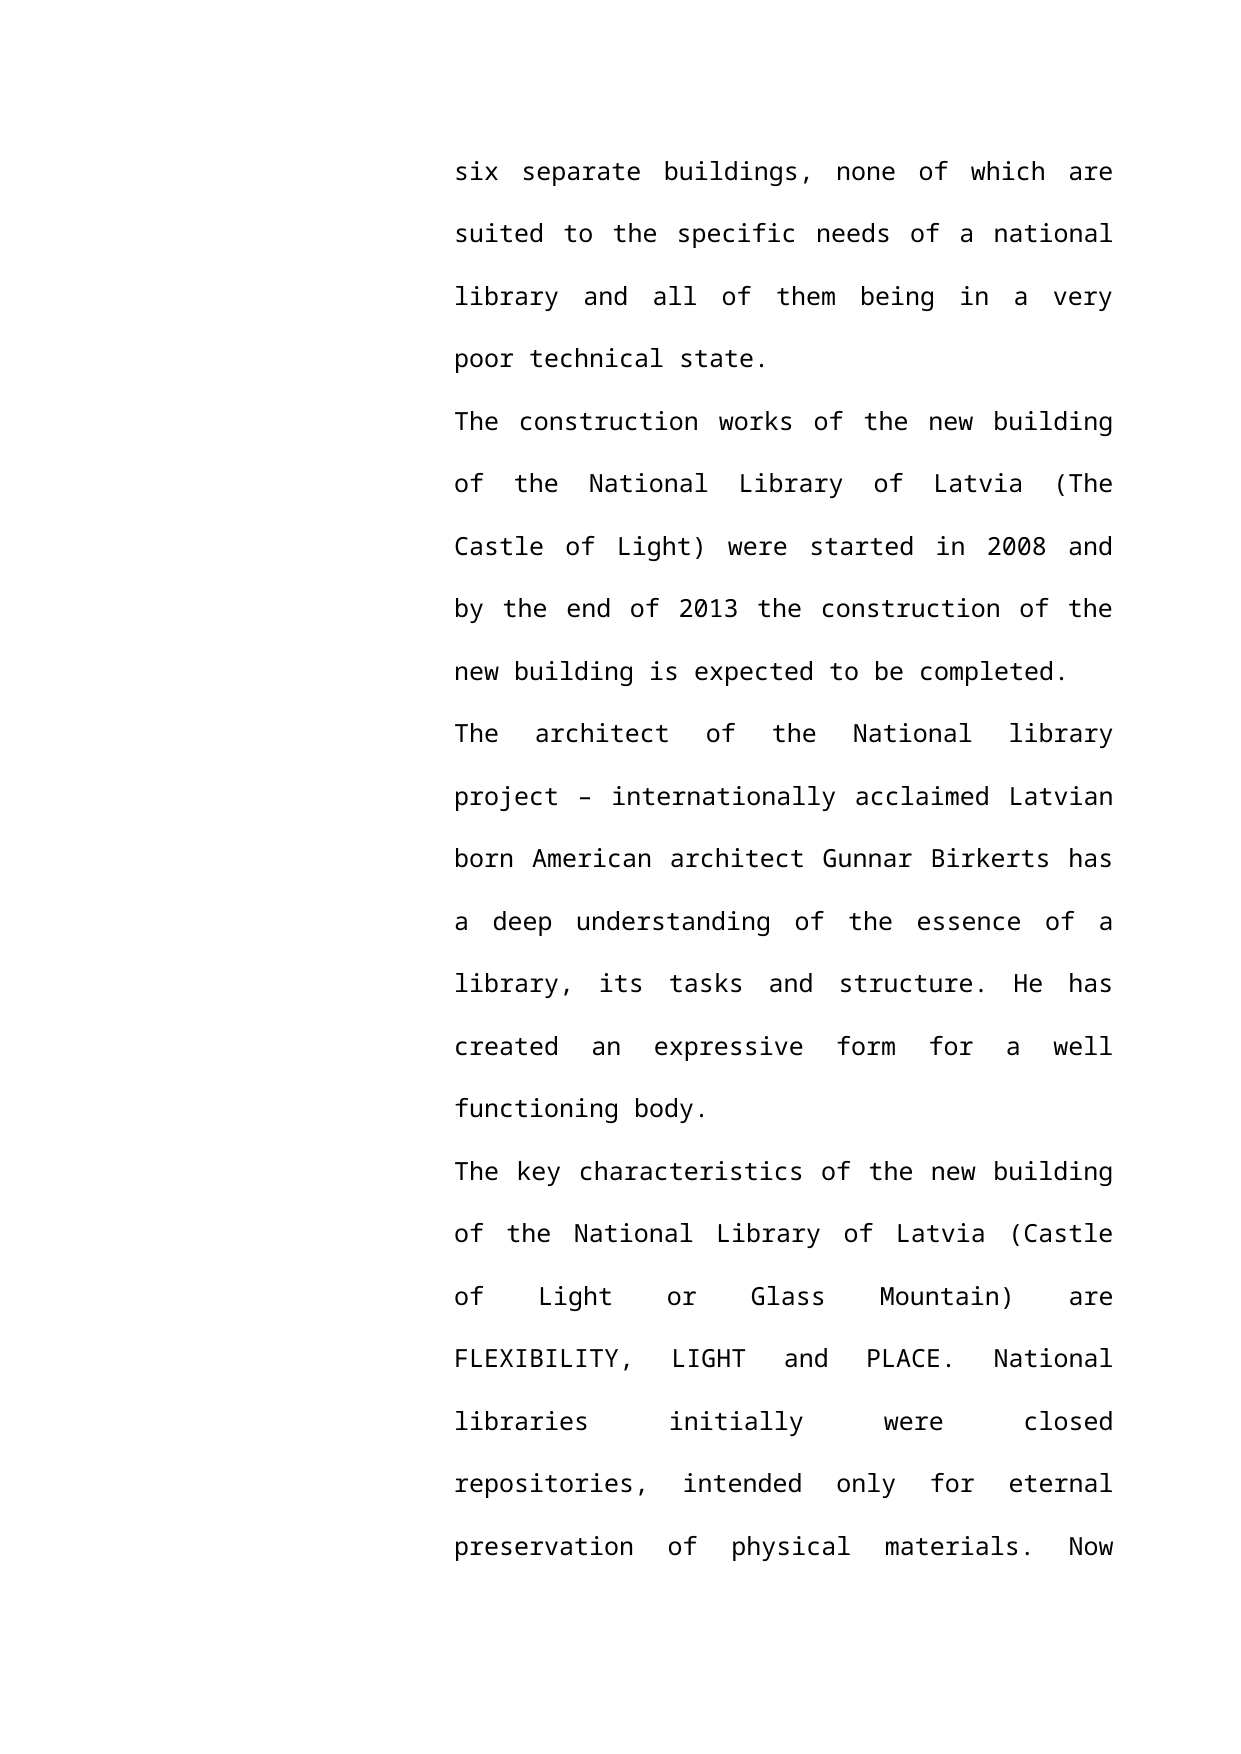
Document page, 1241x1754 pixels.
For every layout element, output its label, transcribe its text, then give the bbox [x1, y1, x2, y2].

table_header [125, 127, 443, 1568]
table_header six separate buildings, none of which are suited to the specific needs of a national library and all of them being in a very poor technical state. The construction works of the new building of the National Library of Latvia (The Castle of Light) were started in 2008 and by the end of 2013 the construction of the new building is expected to be completed. The architect of the National library project – internationally acclaimed Latvian born American architect Gunnar Birkerts has a deep understanding of the essence of a library, its tasks and structure. He has created an expressive form for a well functioning body. The key characteristics of the new building of the National Library of Latvia (Castle of Light or Glass Mountain) are FLEXIBILITY, LIGHT and PLACE. National libraries initially were closed repositories, intended only for eternal preservation of physical materials. Now [452, 127, 1115, 1568]
table_header [443, 127, 452, 1568]
